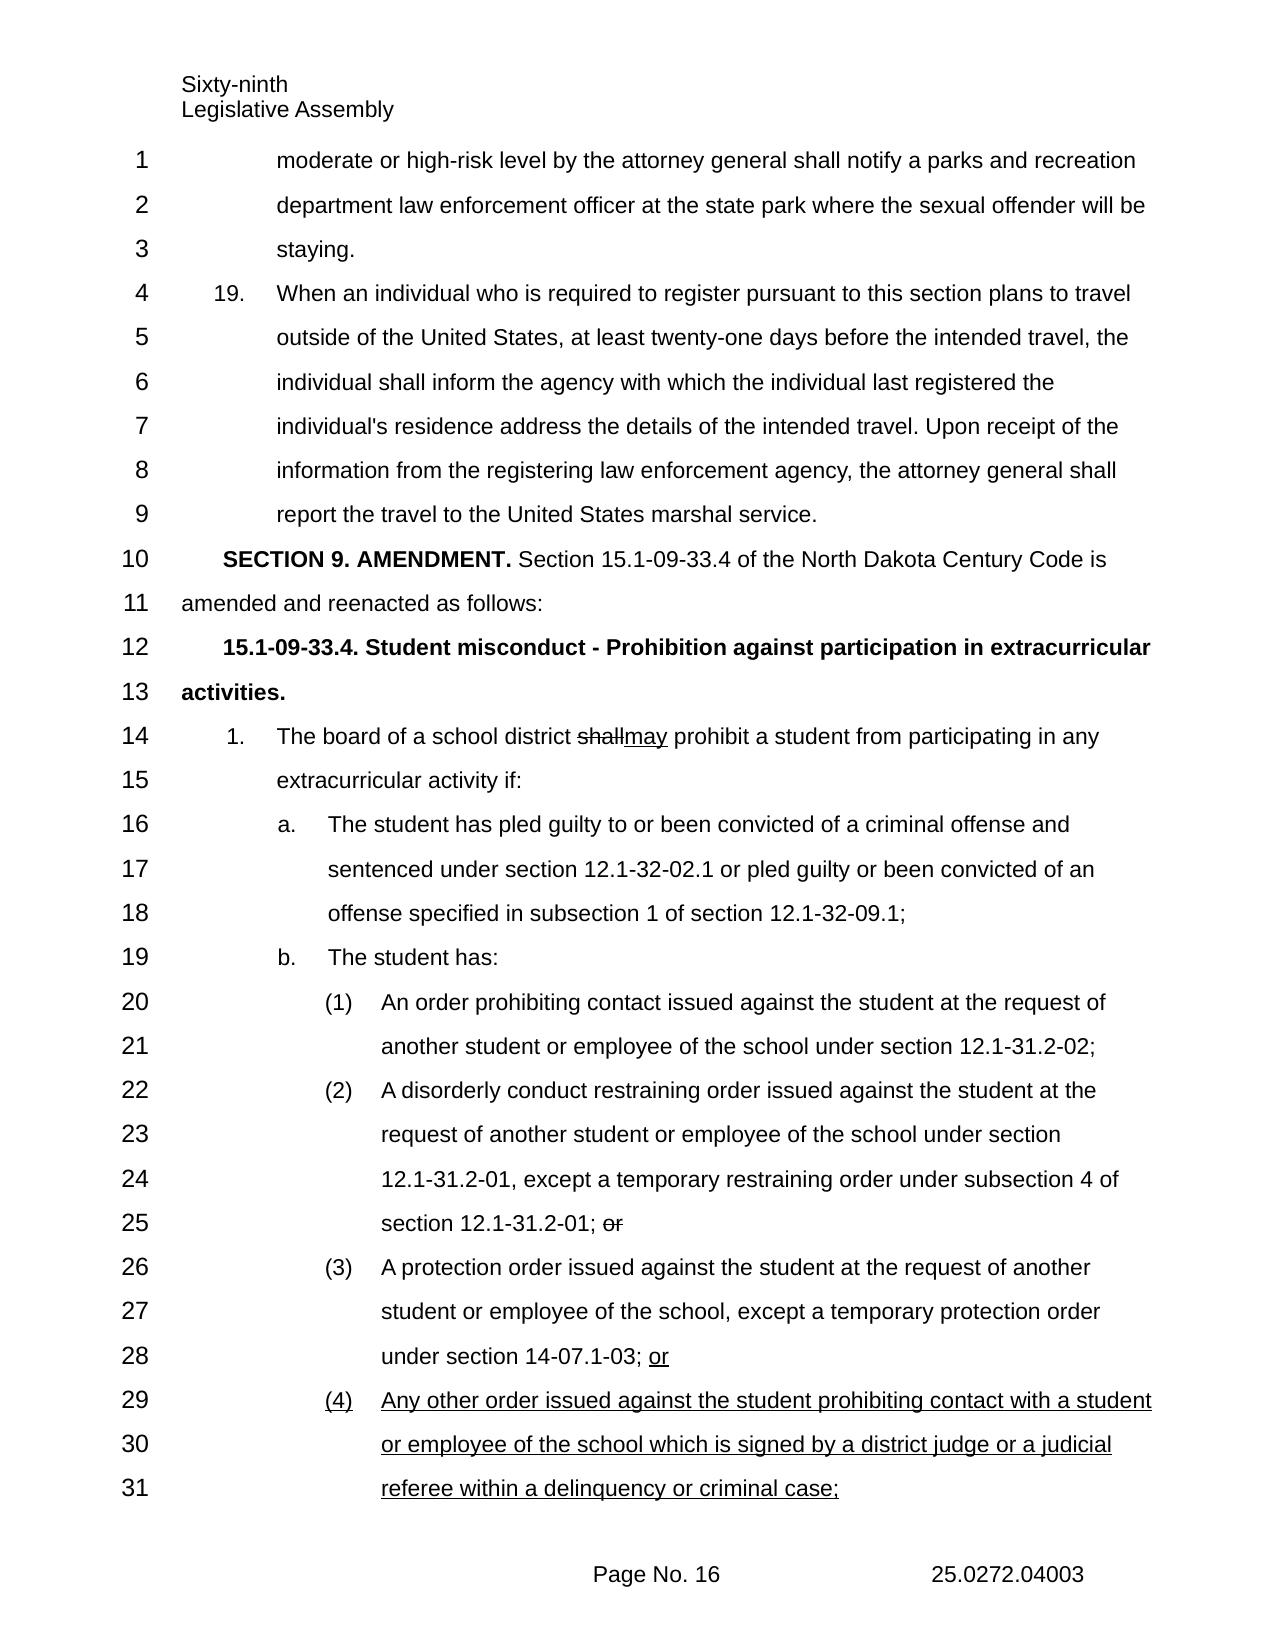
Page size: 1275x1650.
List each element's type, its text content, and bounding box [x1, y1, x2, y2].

text moderate or high-risk level by the attorney general shall notify a parks and recreation department law enforcement officer at the state park where the sexual offender will be staying. [181, 133, 1154, 266]
text (1) An order prohibiting contact issued against the student at the request of another student or employee of the school under section 12.1‑31.2‑02; [181, 974, 1154, 1063]
text b. The student has: [181, 930, 1154, 974]
text a. The student has pled guilty to or been convicted of a criminal offense and sentenced under section 12.1‑32‑02.1 or pled guilty or been convicted of an offense specified in subsection 1 of section 12.1‑32‑09.1; [181, 797, 1154, 930]
text 1. The board of a school district shallmay prohibit a student from participating in any extracurricular activity if: [181, 709, 1154, 797]
text (2) A disorderly conduct restraining order issued against the student at the request of another student or employee of the school under section 12.1‑31.2‑01, except a temporary restraining order under subsection 4 of section 12.1‑31.2‑01; or [181, 1063, 1154, 1240]
text SECTION 9. AMENDMENT. Section 15.1‑09‑33.4 of the North Dakota Century Code is amended and reenacted as follows: [181, 532, 1154, 620]
text (3) A protection order issued against the student at the request of another student or employee of the school, except a temporary protection order under section 14‑07.1‑03; or [181, 1240, 1154, 1373]
text (4) Any other order issued against the student prohibiting contact with a student or employee of the school which is signed by a district judge or a judicial referee within a delinquency or criminal case; [181, 1373, 1154, 1506]
subtitle 15.1‑09‑33.4. Student misconduct ‑ Prohibition against participation in extracurricular activities. [181, 620, 1154, 709]
text 19. When an individual who is required to register pursuant to this section plans to travel outside of the United States, at least twenty-one days before the intended travel, the individual shall inform the agency with which the individual last registered the individual's residence address the details of the intended travel. Upon receipt of the information from the registering law enforcement agency, the attorney general shall report the travel to the United States marshal service. [181, 266, 1154, 532]
